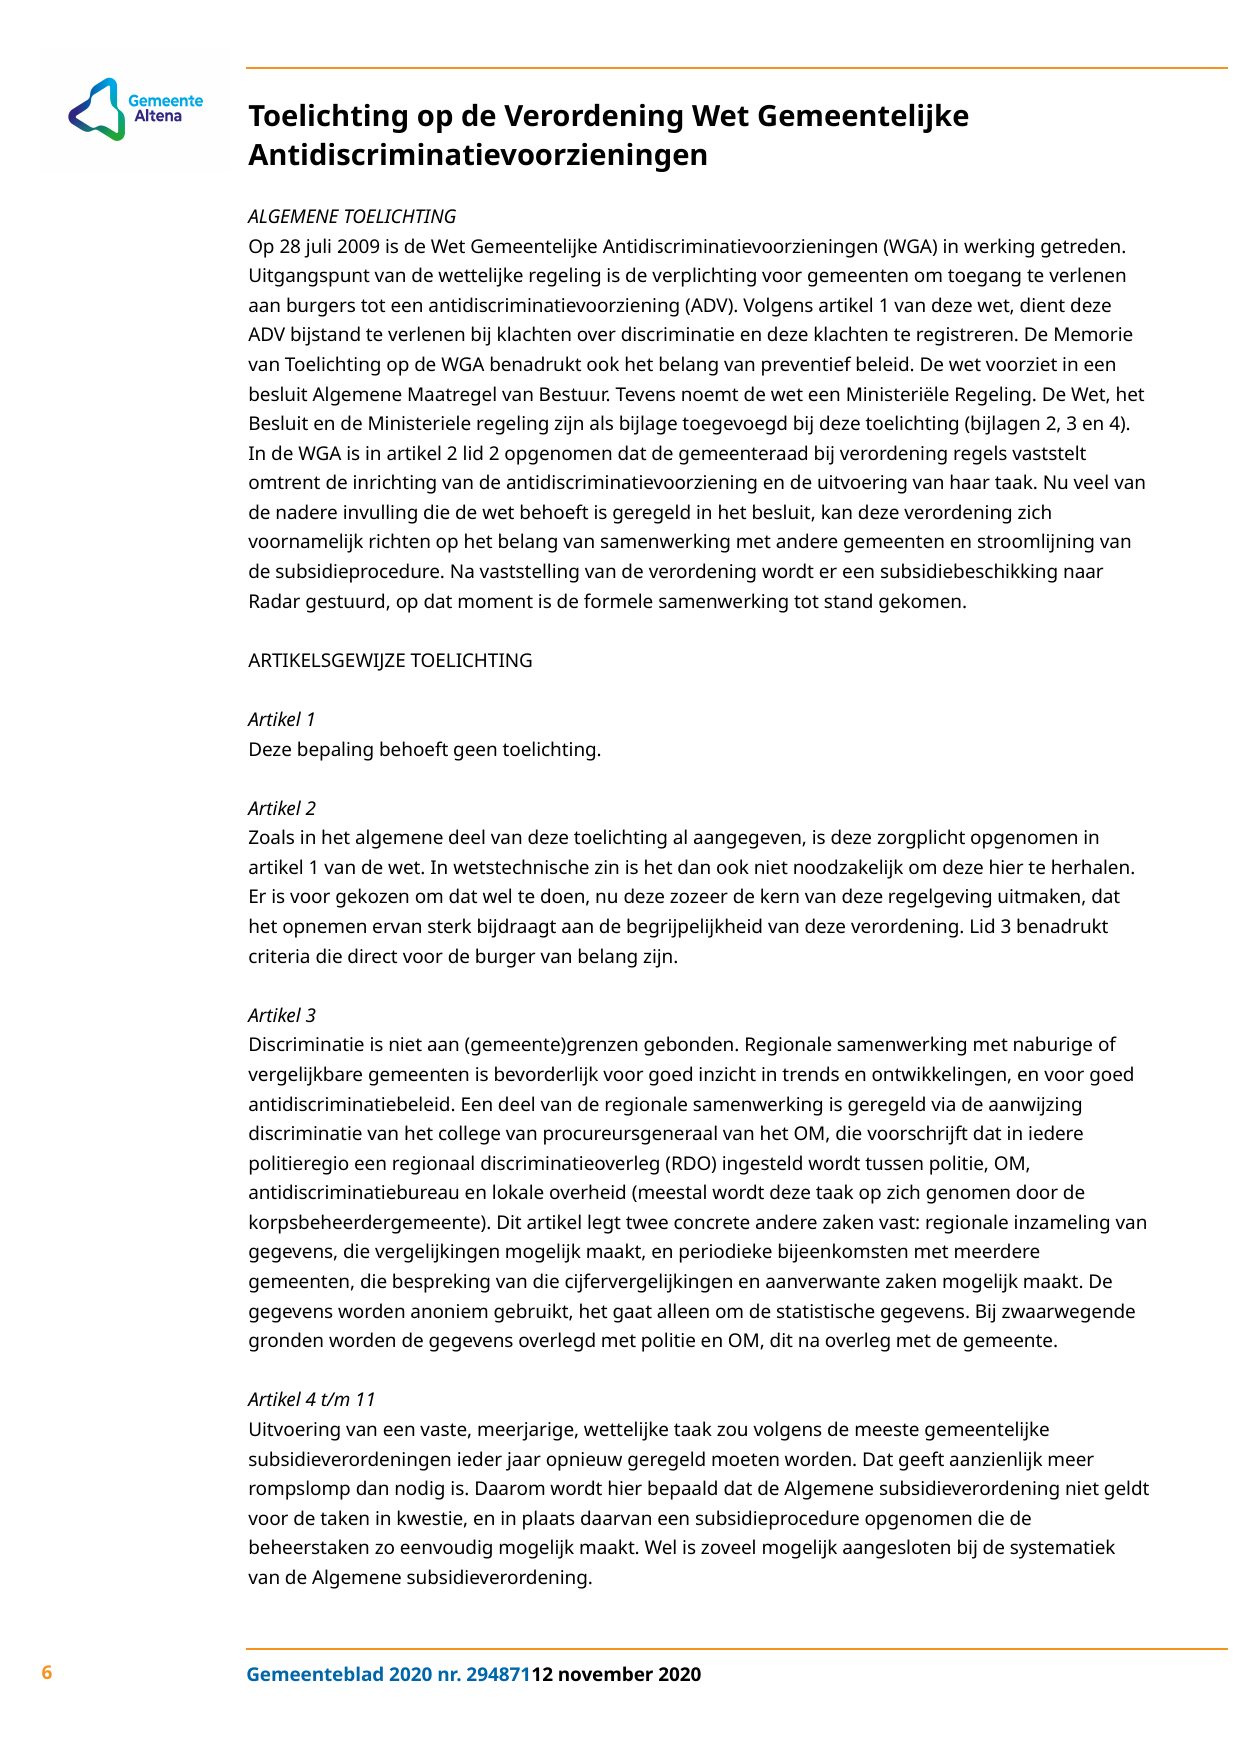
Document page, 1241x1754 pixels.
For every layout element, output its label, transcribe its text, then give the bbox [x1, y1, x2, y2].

text Op 28 juli 2009 is de Wet Gemeentelijke Antidiscriminatievoorzieningen (WGA) in werking getreden. Uitgangspunt van de wettelijke regeling is de verplichting voor gemeenten om toegang te verlenen aan burgers tot een antidiscriminatievoorziening (ADV). Volgens artikel 1 van deze wet, dient deze ADV bijstand te verlenen bij klachten over discriminatie en deze klachten te registreren. De Memorie van Toelichting op de WGA benadrukt ook het belang van preventief beleid. De wet voorziet in een besluit Algemene Maatregel van Bestuur. Tevens noemt de wet een Ministeriële Regeling. De Wet, het Besluit en de Ministeriele regeling zijn als bijlage toegevoegd bij deze toelichting (bijlagen 2, 3 en 4). In de WGA is in artikel 2 lid 2 opgenomen dat de gemeenteraad bij verordening regels vaststelt omtrent de inrichting van de antidiscriminatievoorziening en de uitvoering van haar taak. Nu veel van de nadere invulling die de wet behoeft is geregeld in het besluit, kan deze verordening zich voornamelijk richten op het belang van samenwerking met andere gemeenten en stroomlijning van de subsidieprocedure. Na vaststelling van de verordening wordt er een subsidiebeschikking naar Radar gestuurd, op dat moment is de formele samenwerking tot stand gekomen. [248, 233, 1152, 614]
text Discriminatie is niet aan (gemeente)grenzen gebonden. Regionale samenwerking met naburige of vergelijkbare gemeenten is bevorderlijk voor goed inzicht in trends en ontwikkelingen, en voor goed antidiscriminatiebeleid. Een deel van de regionale samenwerking is geregeld via de aanwijzing discriminatie van het college van procureursgeneraal van het OM, die voorschrijft dat in iedere politieregio een regionaal discriminatieoverleg (RDO) ingesteld wordt tussen politie, OM, antidiscriminatiebureau en lokale overheid (meestal wordt deze taak op zich genomen door de korpsbeheerdergemeente). Dit artikel legt twee concrete andere zaken vast: regionale inzameling van gegevens, die vergelijkingen mogelijk maakt, en periodieke bijeenkomsten met meerdere gemeenten, die bespreking van die cijfervergelijkingen en aanverwante zaken mogelijk maakt. De gegevens worden anoniem gebruikt, het gaat alleen om de statistische gegevens. Bij zwaarwegende gronden worden de gegevens overlegd met politie en OM, dit na overleg met de gemeente. [248, 1032, 1152, 1353]
text Artikel 3 [248, 1002, 1152, 1028]
text ALGEMENE TOELICHTING [248, 203, 1152, 229]
text Zoals in het algemene deel van deze toelichting al aangegeven, is deze zorgplicht opgenomen in artikel 1 van de wet. In wetstechnische zin is het dan ook niet noodzakelijk om deze hier te herhalen. Er is voor gekozen om dat wel te doen, nu deze zozeer de kern van deze regelgeving uitmaken, dat het opnemen ervan sterk bijdraagt aan de begrijpelijkheid van deze verordening. Lid 3 benadrukt criteria die direct voor de burger van belang zijn. [248, 824, 1152, 969]
text ARTIKELSGEWIJZE TOELICHTING [248, 647, 1152, 673]
text Artikel 1 [248, 706, 1152, 732]
text Toelichting op de Verordening Wet Gemeentelijke Antidiscriminatievoorzieningen [248, 95, 1152, 174]
text Artikel 2 [248, 795, 1152, 821]
picture [41, 47, 231, 172]
text Deze bepaling behoeft geen toelichting. [248, 736, 1152, 762]
text Artikel 4 t/m 11 [248, 1387, 1152, 1412]
text Uitvoering van een vaste, meerjarige, wettelijke taak zou volgens de meeste gemeentelijke subsidieverordeningen ieder jaar opnieuw geregeld moeten worden. Dat geeft aanzienlijk meer rompslomp dan nodig is. Daarom wordt hier bepaald dat de Algemene subsidieverordening niet geldt voor de taken in kwestie, en in plaats daarvan een subsidieprocedure opgenomen die de beheerstaken zo eenvoudig mogelijk maakt. Wel is zoveel mogelijk aangesloten bij de systematiek van de Algemene subsidieverordening. [248, 1416, 1152, 1590]
